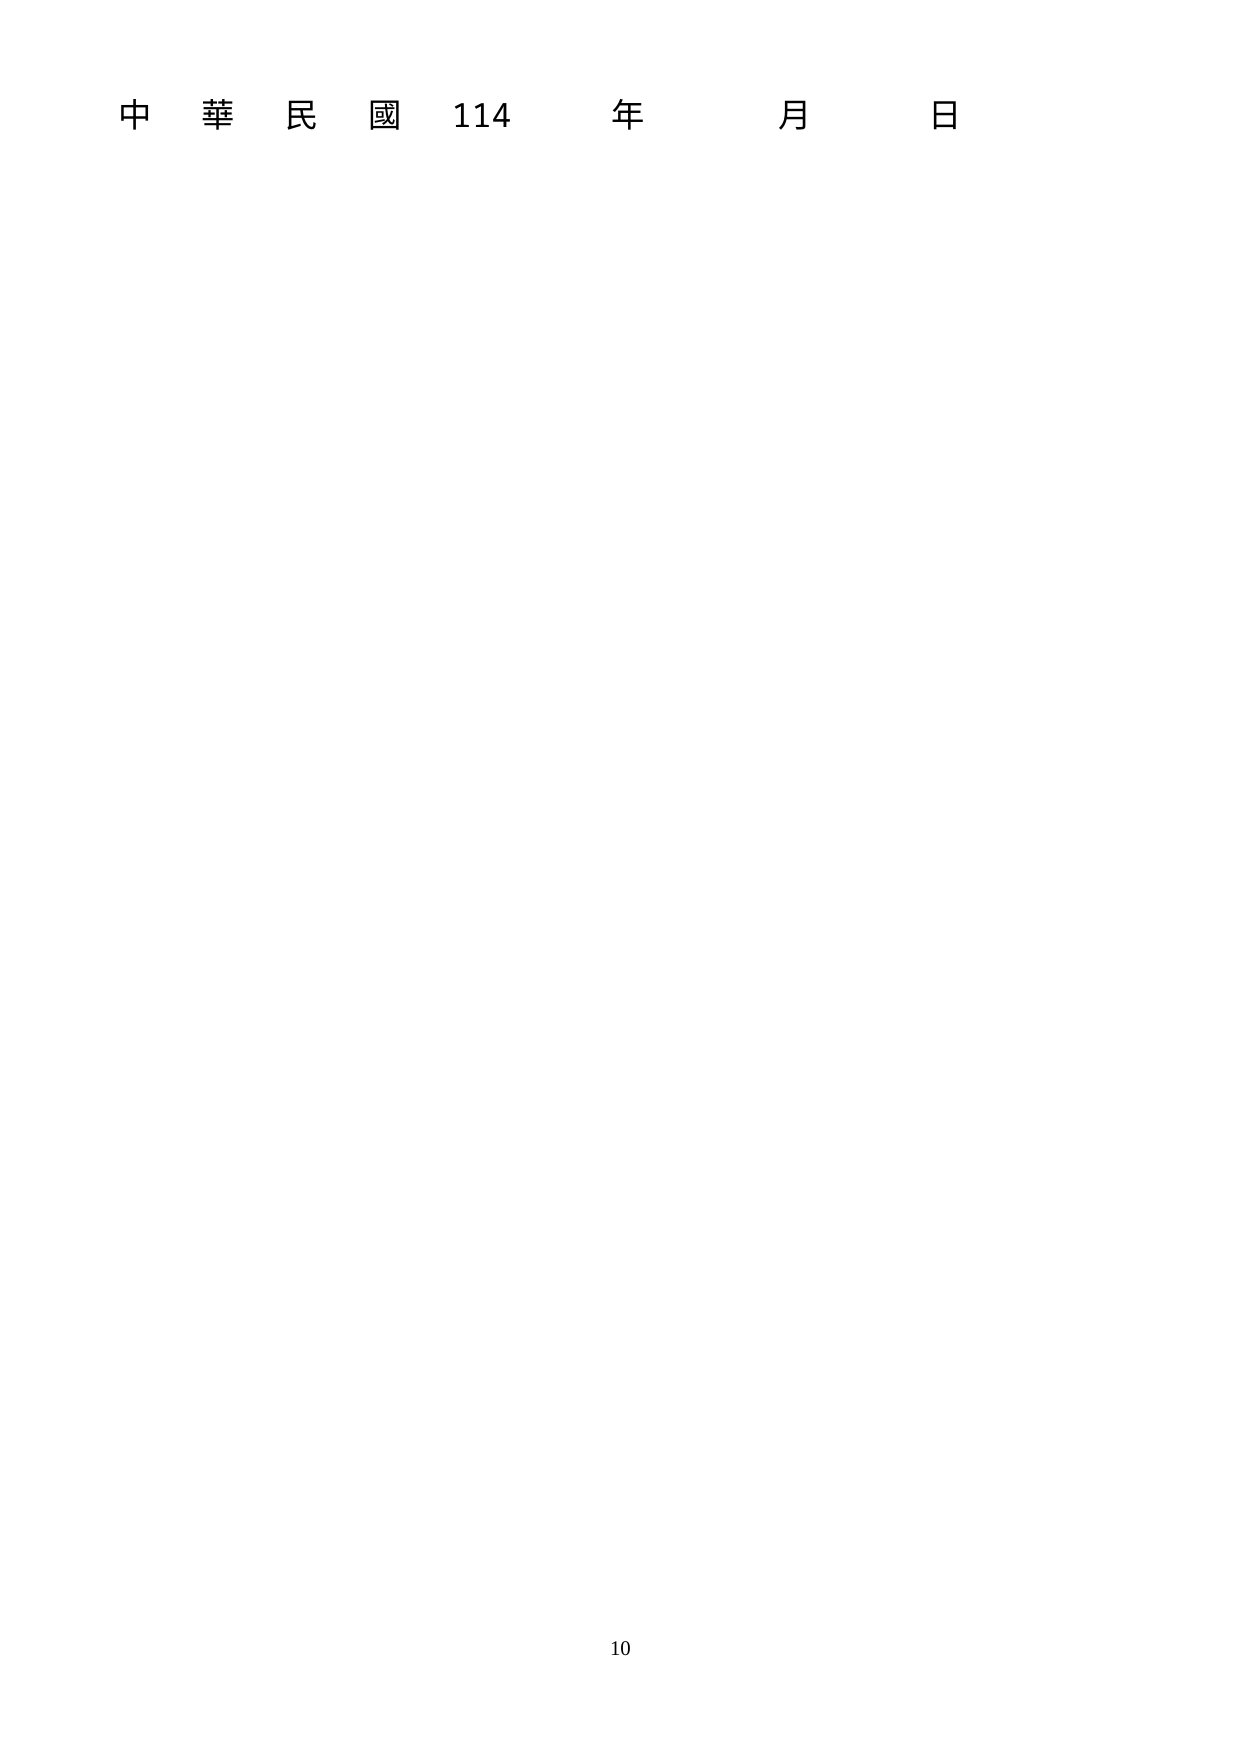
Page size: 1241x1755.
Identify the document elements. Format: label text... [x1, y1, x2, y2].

text 中 華 民 國 114 年 月 日 [118, 89, 1122, 137]
